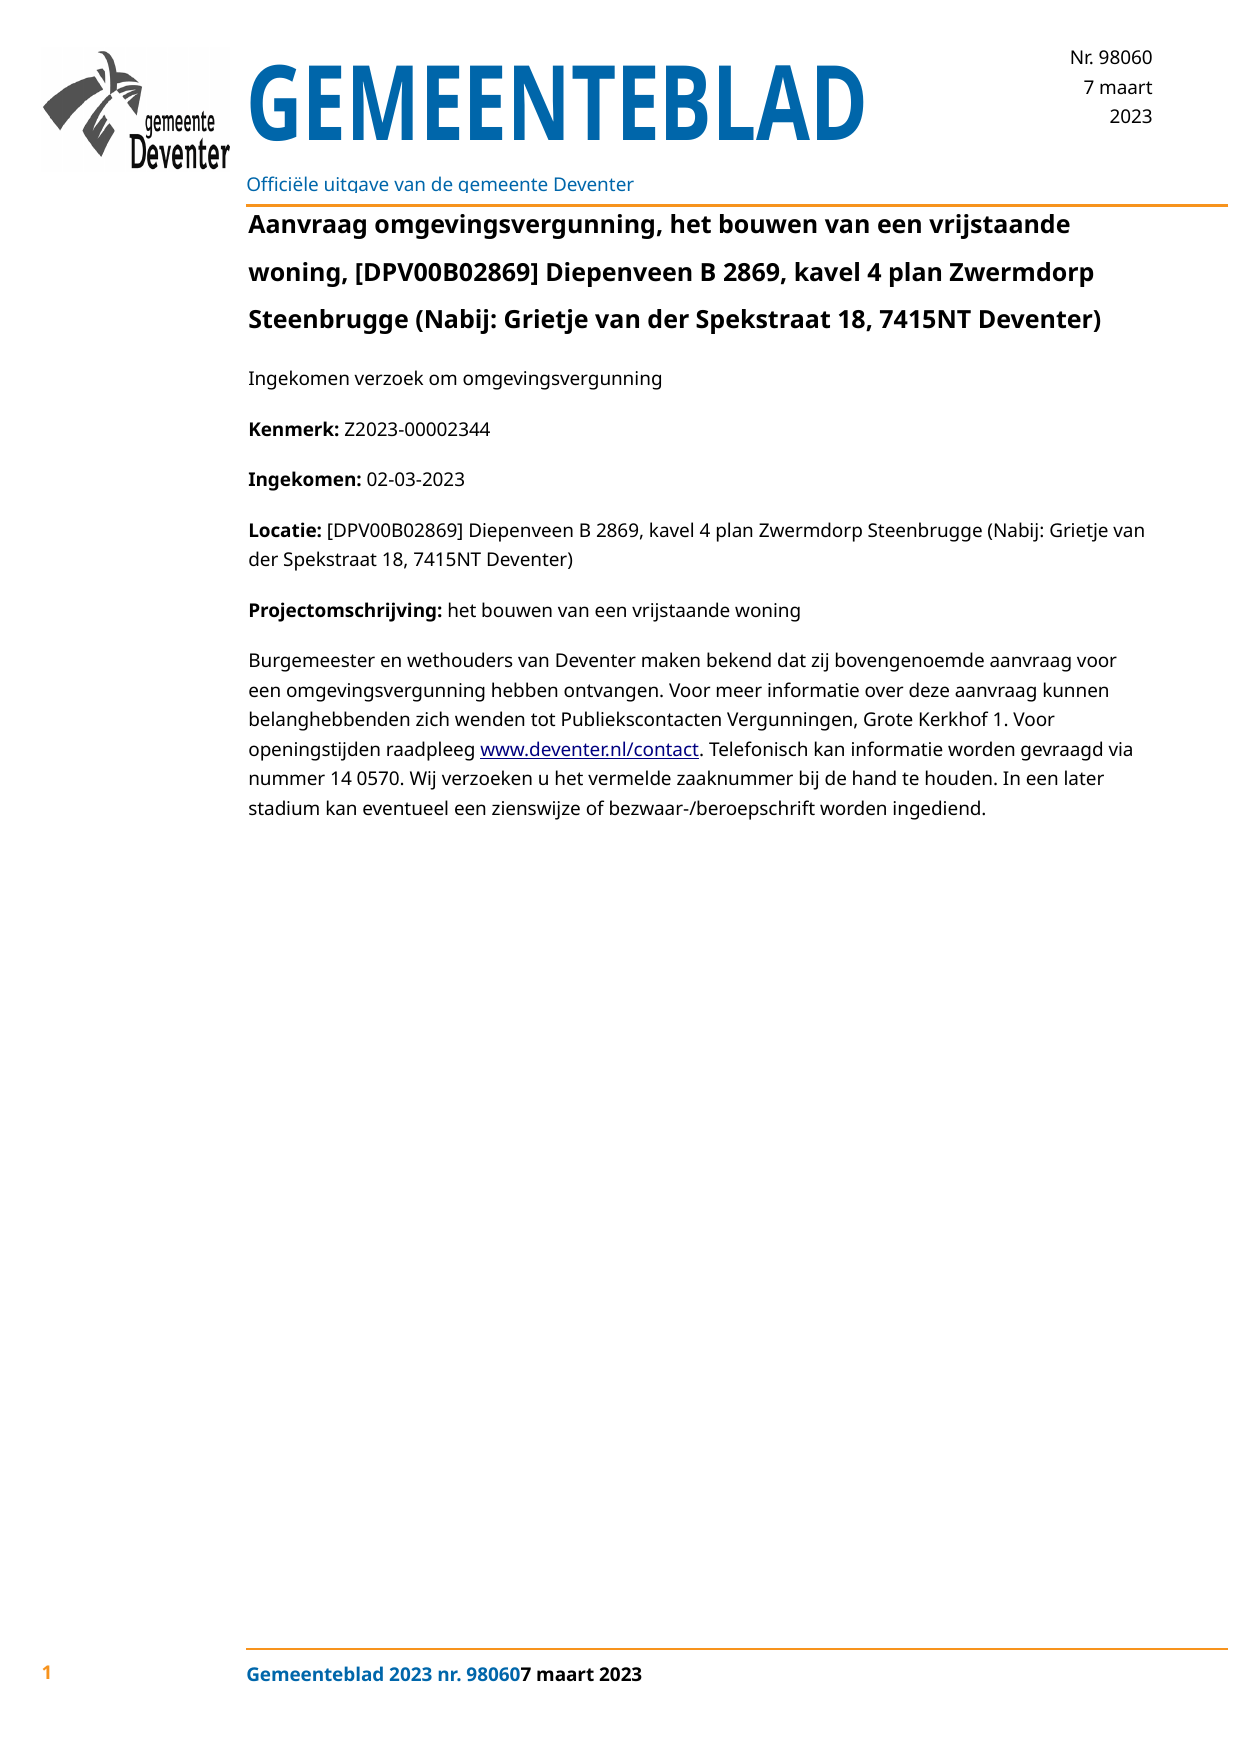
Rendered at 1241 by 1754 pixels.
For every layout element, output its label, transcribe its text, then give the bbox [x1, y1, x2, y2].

picture [41, 47, 231, 172]
text Aanvraag omgevingsvergunning, het bouwen van een vrijstaande woning, [DPV00B02869] Diepenveen B 2869, kavel 4 plan Zwermdorp Steenbrugge (Nabij: Grietje van der Spekstraat 18, 7415NT Deventer) [248, 207, 1152, 336]
text Kenmerk: Z2023-00002344 [248, 416, 1152, 442]
text Burgemeester en wethouders van Deventer maken bekend dat zij bovengenoemde aanvraag voor een omgevingsvergunning hebben ontvangen. Voor meer informatie over deze aanvraag kunnen belanghebbenden zich wenden tot Publiekscontacten Vergunningen, Grote Kerkhof 1. Voor openingstijden raadpleeg www.deventer.nl/contact. Telefonisch kan informatie worden gevraagd via nummer 14 0570. Wij verzoeken u het vermelde zaaknummer bij de hand te houden. In een later stadium kan eventueel een zienswijze of bezwaar-/beroepschrift worden ingediend. [248, 647, 1152, 821]
text Projectomschrijving: het bouwen van een vrijstaande woning [248, 597, 1152, 622]
text Ingekomen verzoek om omgevingsvergunning [248, 366, 1152, 391]
text Ingekomen: 02-03-2023 [248, 466, 1152, 492]
text Locatie: [DPV00B02869] Diepenveen B 2869, kavel 4 plan Zwermdorp Steenbrugge (Nabij: Grietje van der Spekstraat 18, 7415NT Deventer) [248, 517, 1152, 572]
